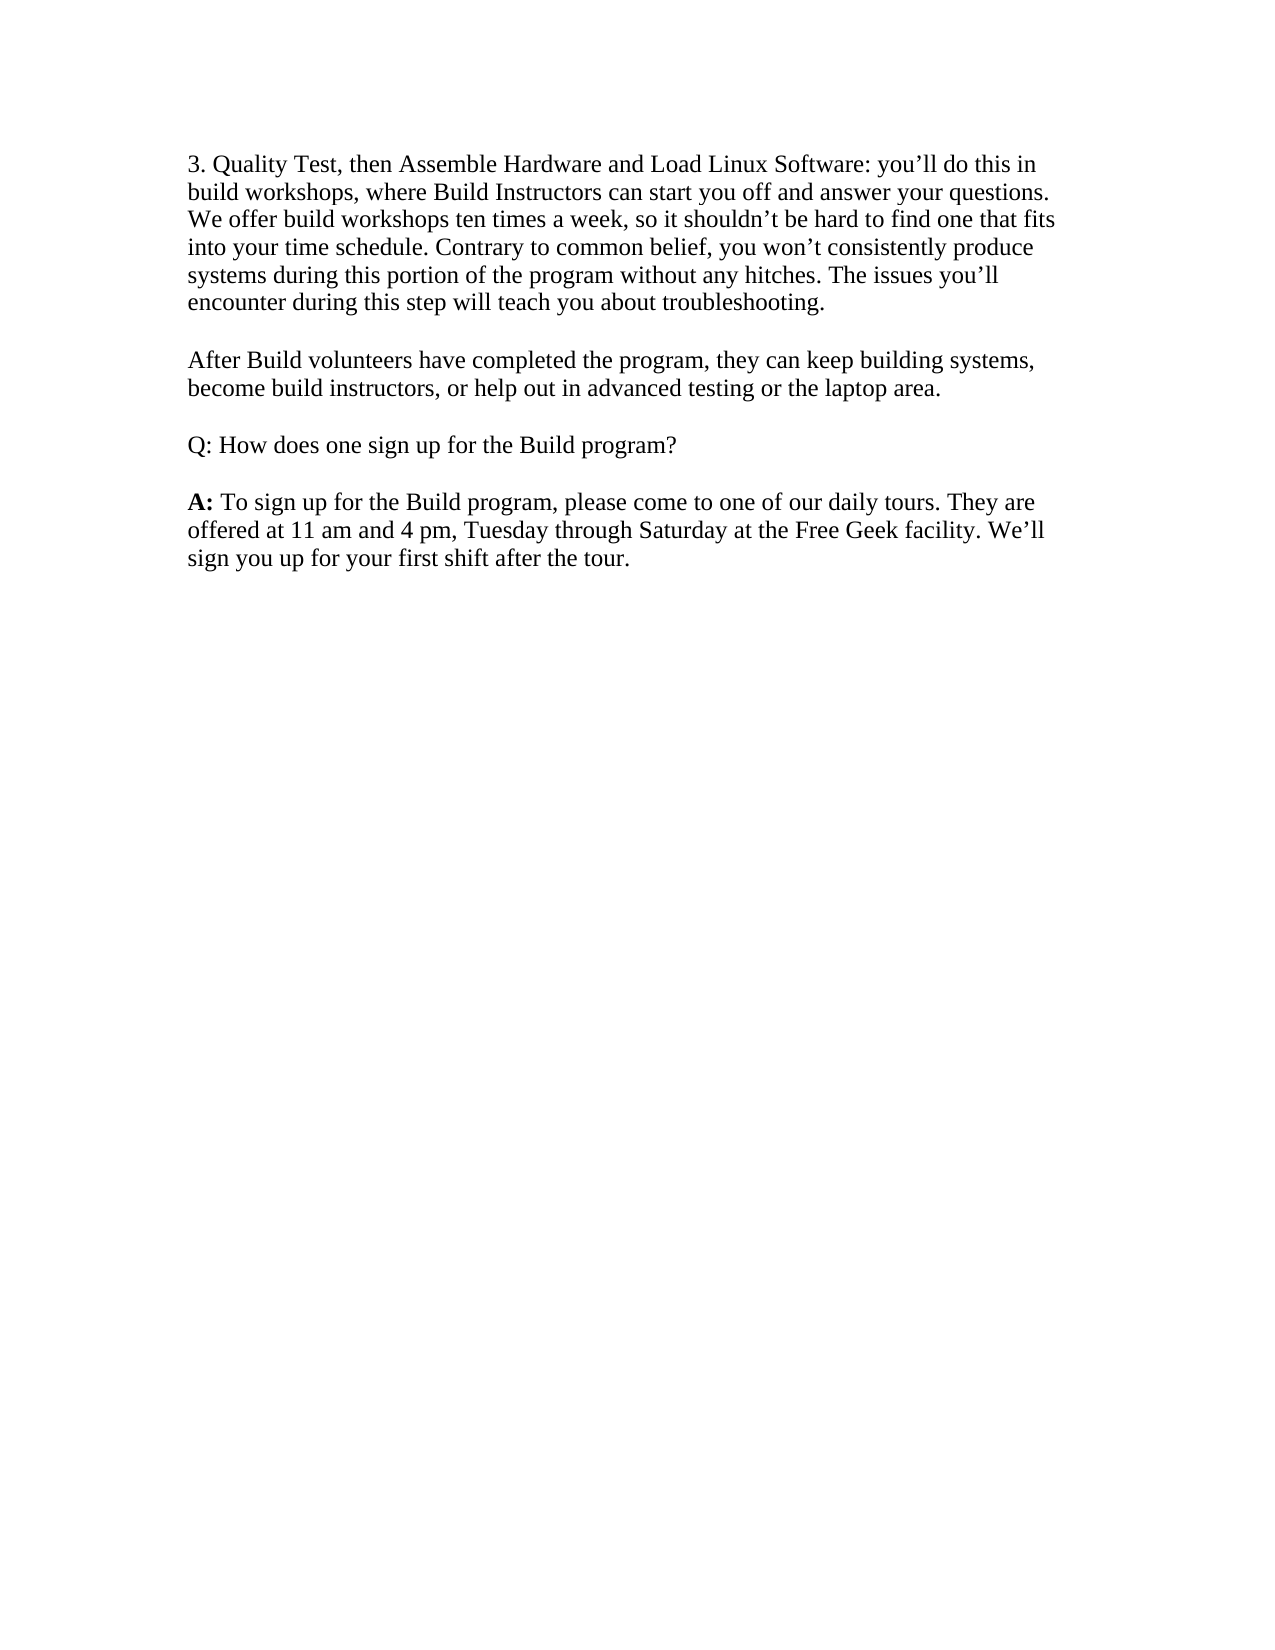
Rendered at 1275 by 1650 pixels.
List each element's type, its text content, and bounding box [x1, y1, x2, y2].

text After Build volunteers have completed the program, they can keep building systems, become build instructors, or help out in advanced testing or the laptop area. [947, 346, 1087, 402]
text Q: How does one sign up for the Build program? [682, 431, 1087, 459]
text 3. Quality Test, then Assemble Hardware and Load Linux Software: you’ll do this in build workshops, where Build Instructors can start you off and answer your questions. We offer build workshops ten times a week, so it shouldn’t be hard to find one that fits into your time schedule. Contrary to common belief, you won’t consistently produce systems during this portion of the program without any hitches. The issues you’ll encounter during this step will teach you about troubleshooting. [187, 150, 1087, 317]
text A: To sign up for the Build program, please come to one of our daily tours. They are offered at 11 am and 4 pm, Tuesday through Saturday at the Free Geek facility. We’ll sign you up for your first shift after the tour. [636, 488, 1087, 572]
